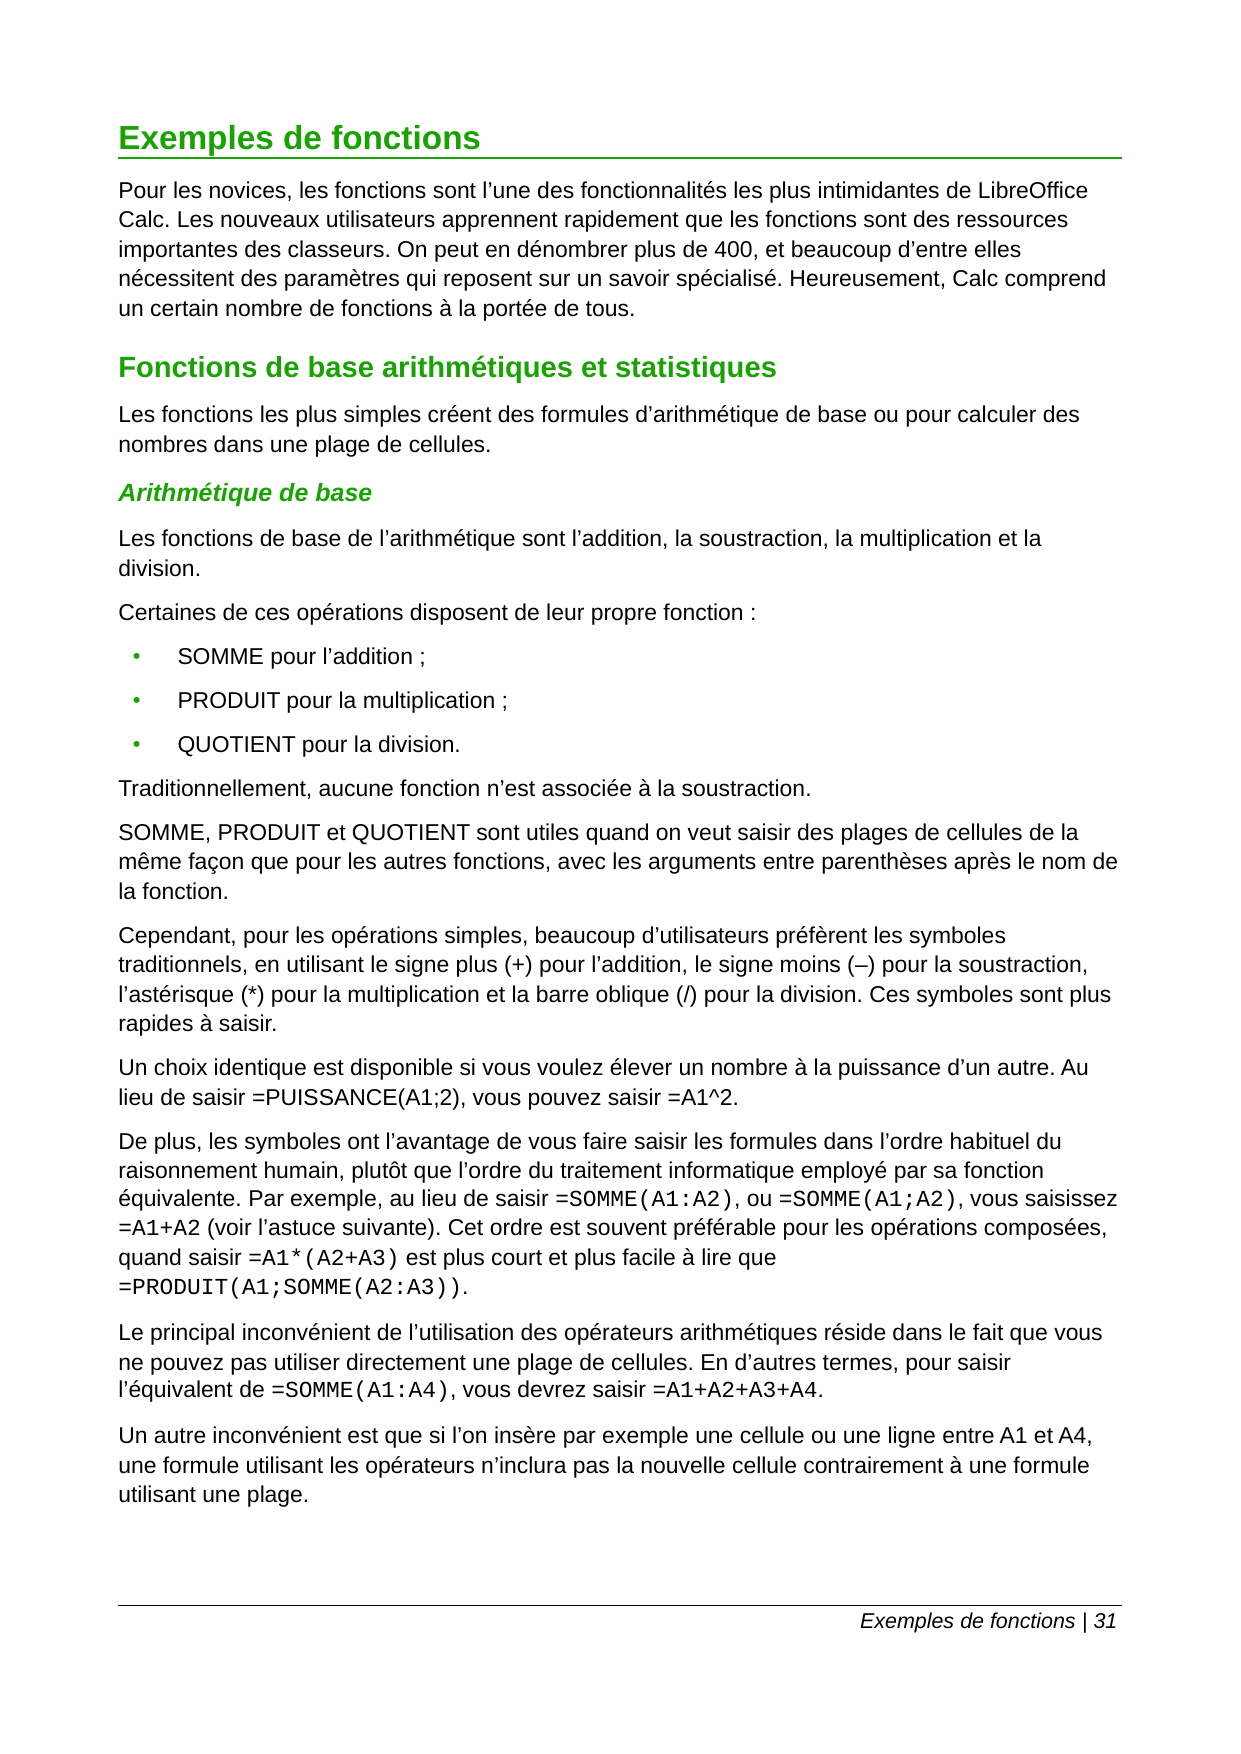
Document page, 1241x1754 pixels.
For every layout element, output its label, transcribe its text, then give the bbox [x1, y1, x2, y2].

text Un autre inconvénient est que si l’on insère par exemple une cellule ou une ligne entre A1 et A4, une formule utilisant les opérateurs n’inclura pas la nouvelle cellule contrairement à une formule utilisant une plage. [118, 1419, 1122, 1508]
text SOMME, PRODUIT et QUOTIENT sont utiles quand on veut saisir des plages de cellules de la même façon que pour les autres fonctions, avec les arguments entre parenthèses après le nom de la fonction. [118, 816, 1122, 904]
text Pour les novices, les fonctions sont l’une des fonctionnalités les plus intimidantes de LibreOffice Calc. Les nouveaux utilisateurs apprennent rapidement que les fonctions sont des ressources importantes des classeurs. On peut en dénombrer plus de 400, et beaucoup d’entre elles nécessitent des paramètres qui reposent sur un savoir spécialisé. Heureusement, Calc comprend un certain nombre de fonctions à la portée de tous. [118, 173, 1122, 321]
subtitle Arithmétique de base [118, 478, 1122, 507]
text Le principal inconvénient de l’utilisation des opérateurs arithmétiques réside dans le fait que vous ne pouvez pas utiliser directement une plage de cellules. En d’autres termes, pour saisir l’équivalent de =SOMME(A1:A4), vous devrez saisir =A1+A2+A3+A4. [118, 1316, 1122, 1405]
text Les fonctions les plus simples créent des formules d’arithmétique de base ou pour calculer des nombres dans une plage de cellules. [118, 398, 1122, 457]
subtitle Fonctions de base arithmétiques et statistiques [118, 350, 1122, 383]
text Cependant, pour les opérations simples, beaucoup d’utilisateurs préfèrent les symboles traditionnels, en utilisant le signe plus (+) pour l’addition, le signe moins (‒) pour la soustraction, l’astérisque (*) pour la multiplication et la barre oblique (/) pour la division. Ces symboles sont plus rapides à saisir. [118, 919, 1122, 1037]
list SOMME pour l’addition ; [133, 639, 1122, 669]
list QUOTIENT pour la division. [133, 728, 1122, 757]
text Un choix identique est disponible si vous voulez élever un nombre à la puissance d’un autre. Au lieu de saisir =PUISSANCE(A1;2), vous pouvez saisir =A1^2. [118, 1051, 1122, 1110]
list PRODUIT pour la multiplication ; [133, 683, 1122, 713]
text Traditionnellement, aucune fonction n’est associée à la soustraction. [118, 772, 1122, 801]
text Les fonctions de base de l’arithmétique sont l’addition, la soustraction, la multiplication et la division. [118, 522, 1122, 581]
text De plus, les symboles ont l’avantage de vous faire saisir les formules dans l’ordre habituel du raisonnement humain, plutôt que l’ordre du traitement informatique employé par sa fonction équivalente. Par exemple, au lieu de saisir =SOMME(A1:A2), ou =SOMME(A1;A2), vous saisissez =A1+A2 (voir l’astuce suivante). Cet ordre est souvent préférable pour les opérations composées, quand saisir =A1*(A2+A3) est plus court et plus facile à lire que =PRODUIT(A1;SOMME(A2:A3)). [118, 1125, 1122, 1302]
subtitle Exemples de fonctions [118, 118, 1122, 157]
text Certaines de ces opérations disposent de leur propre fonction : [118, 595, 1122, 625]
